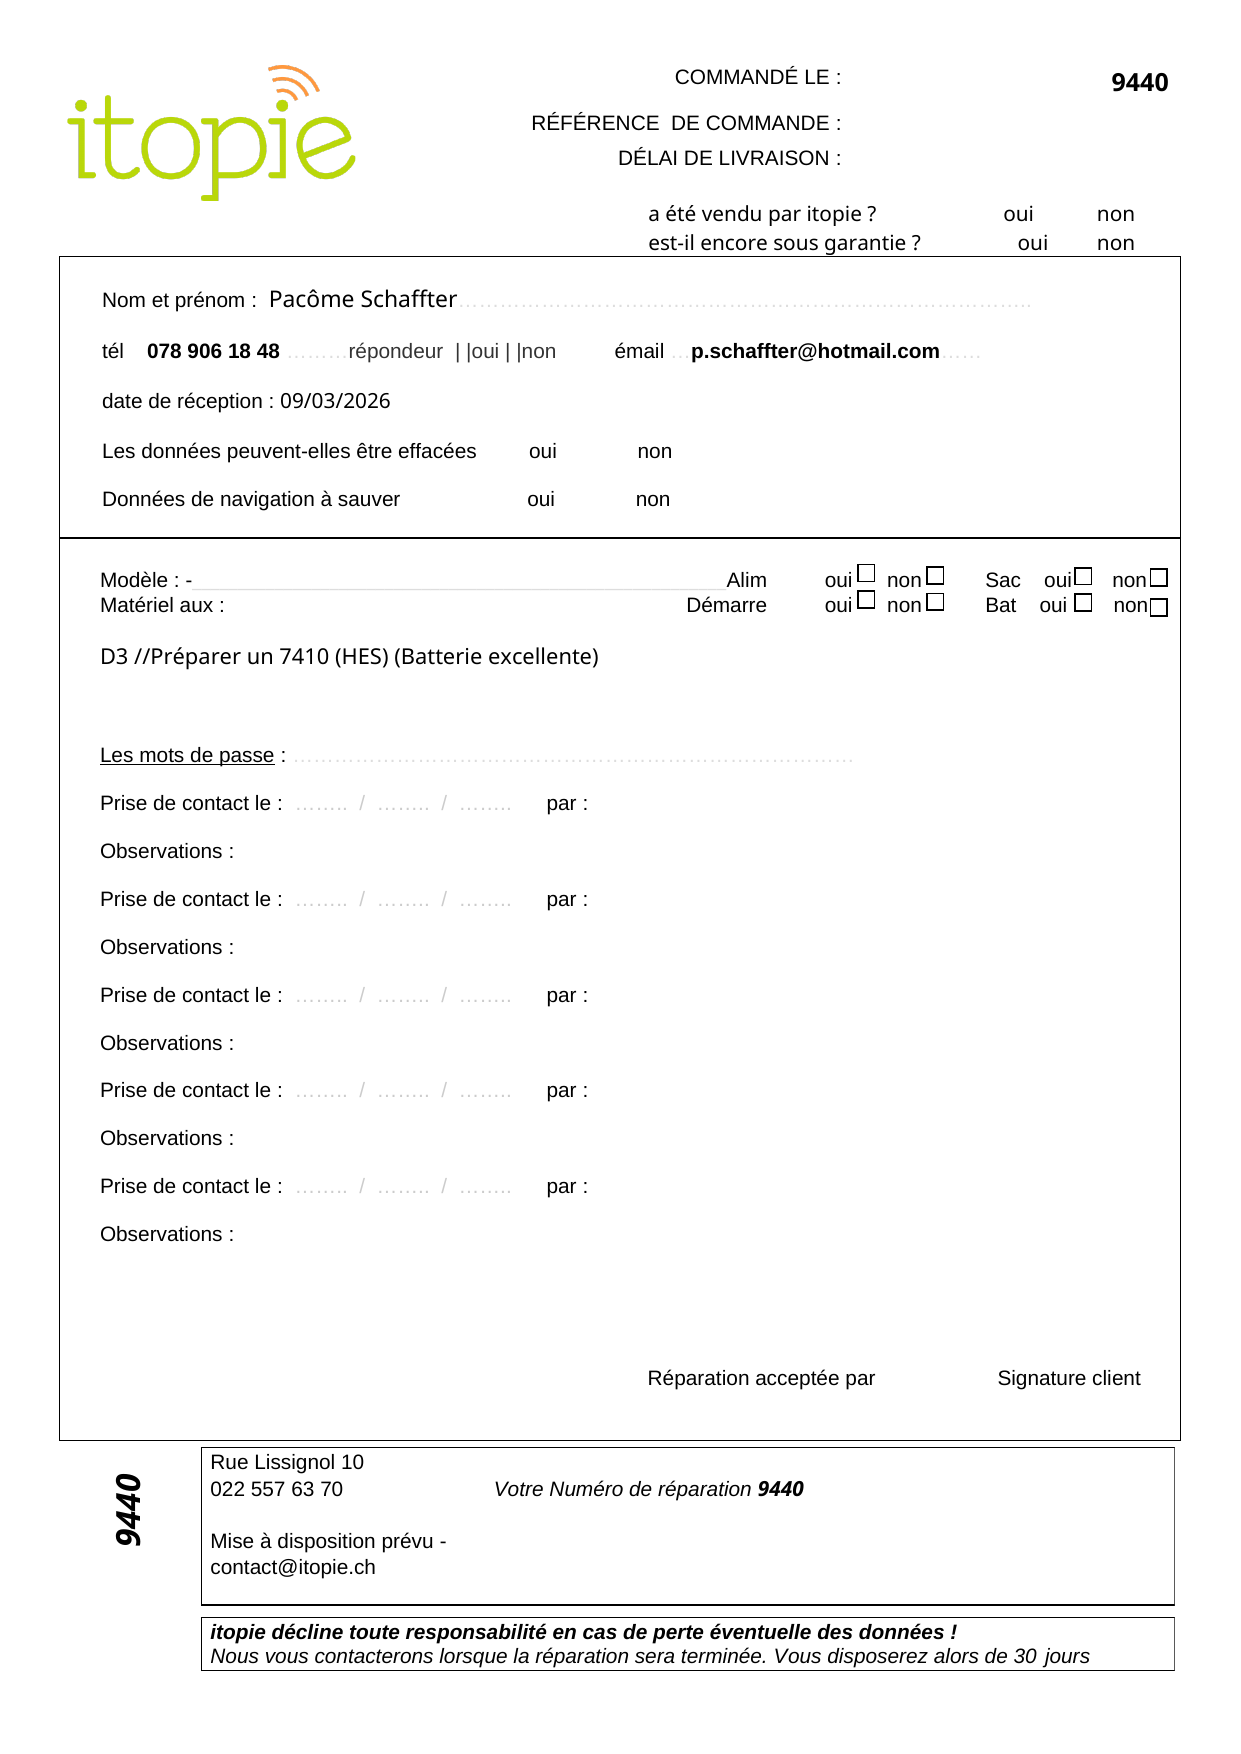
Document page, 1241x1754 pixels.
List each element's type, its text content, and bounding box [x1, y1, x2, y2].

text Modèle : - Alim oui non Sac oui non [948, 562, 1180, 590]
text Prise de contact le : …….. / …….. / …….. par : [60, 979, 1180, 1006]
text Prise de contact le : …….. / …….. / …….. par : [60, 1075, 1180, 1102]
table_cell RÉFÉRENCE DE COMMANDE : [490, 105, 847, 140]
text Prise de contact le : …….. / …….. / …….. par : [60, 883, 1180, 911]
table_header 9440 [847, 59, 1180, 104]
text Les données peuvent-elles être effacées oui non [60, 436, 1180, 463]
text Données de navigation à sauver oui non [60, 484, 1180, 511]
table_header 9440 [59, 1441, 195, 1677]
text Observations : [60, 1027, 1180, 1054]
table_cell DÉLAI DE LIVRAISON : [490, 140, 847, 175]
text Prise de contact le : …….. / …….. / …….. par : [60, 1171, 1180, 1198]
text Matériel aux : Démarre oui non Bat oui non [60, 590, 1180, 617]
text Observations : [60, 836, 1180, 863]
text Observations : [60, 931, 1180, 958]
text Modèle : - Alim oui non Sac oui non [60, 562, 856, 590]
text date de réception : 09/03/2026 [60, 383, 1180, 415]
text est-il encore sous garantie ? oui non [59, 228, 1181, 256]
text D3 //Préparer un 7410 (HES) (Batterie excellente) [60, 638, 1180, 671]
text Observations : [60, 1219, 1180, 1246]
text Modèle : - Alim oui non Sac oui non [879, 562, 925, 590]
table_cell itopie décline toute responsabilité en cas de perte éventuelle des données ! Nous vous contacterons lorsque la réparation sera terminée. Vous disposerez alors de 30 jours [195, 1611, 1180, 1677]
table_cell [847, 105, 1180, 140]
table_header COMMANDÉ LE : [490, 59, 847, 104]
text Observations : [60, 1123, 1180, 1150]
text a été vendu par itopie ? oui non [59, 199, 1181, 228]
text tél 078 906 18 48 ………répondeur | |oui | |non émail …p.schaffter@hotmail.com…… [60, 335, 1180, 362]
text Réparation acceptée par Signature client [60, 1363, 1180, 1390]
text Les mots de passe : ……………………………………………………………………… [60, 740, 1180, 767]
table_cell [847, 140, 1180, 175]
table_header Rue Lissignol 10 022 557 63 70 Votre Numéro de réparation 9440 Mise à disposition prévu - contact@itopie.ch [195, 1441, 1180, 1611]
picture [67, 65, 356, 201]
text Nom et prénom : Pacôme Schaffter……………………………………………………………………….. [60, 280, 1180, 314]
text Prise de contact le : …….. / …….. / …….. par : [60, 788, 1180, 815]
